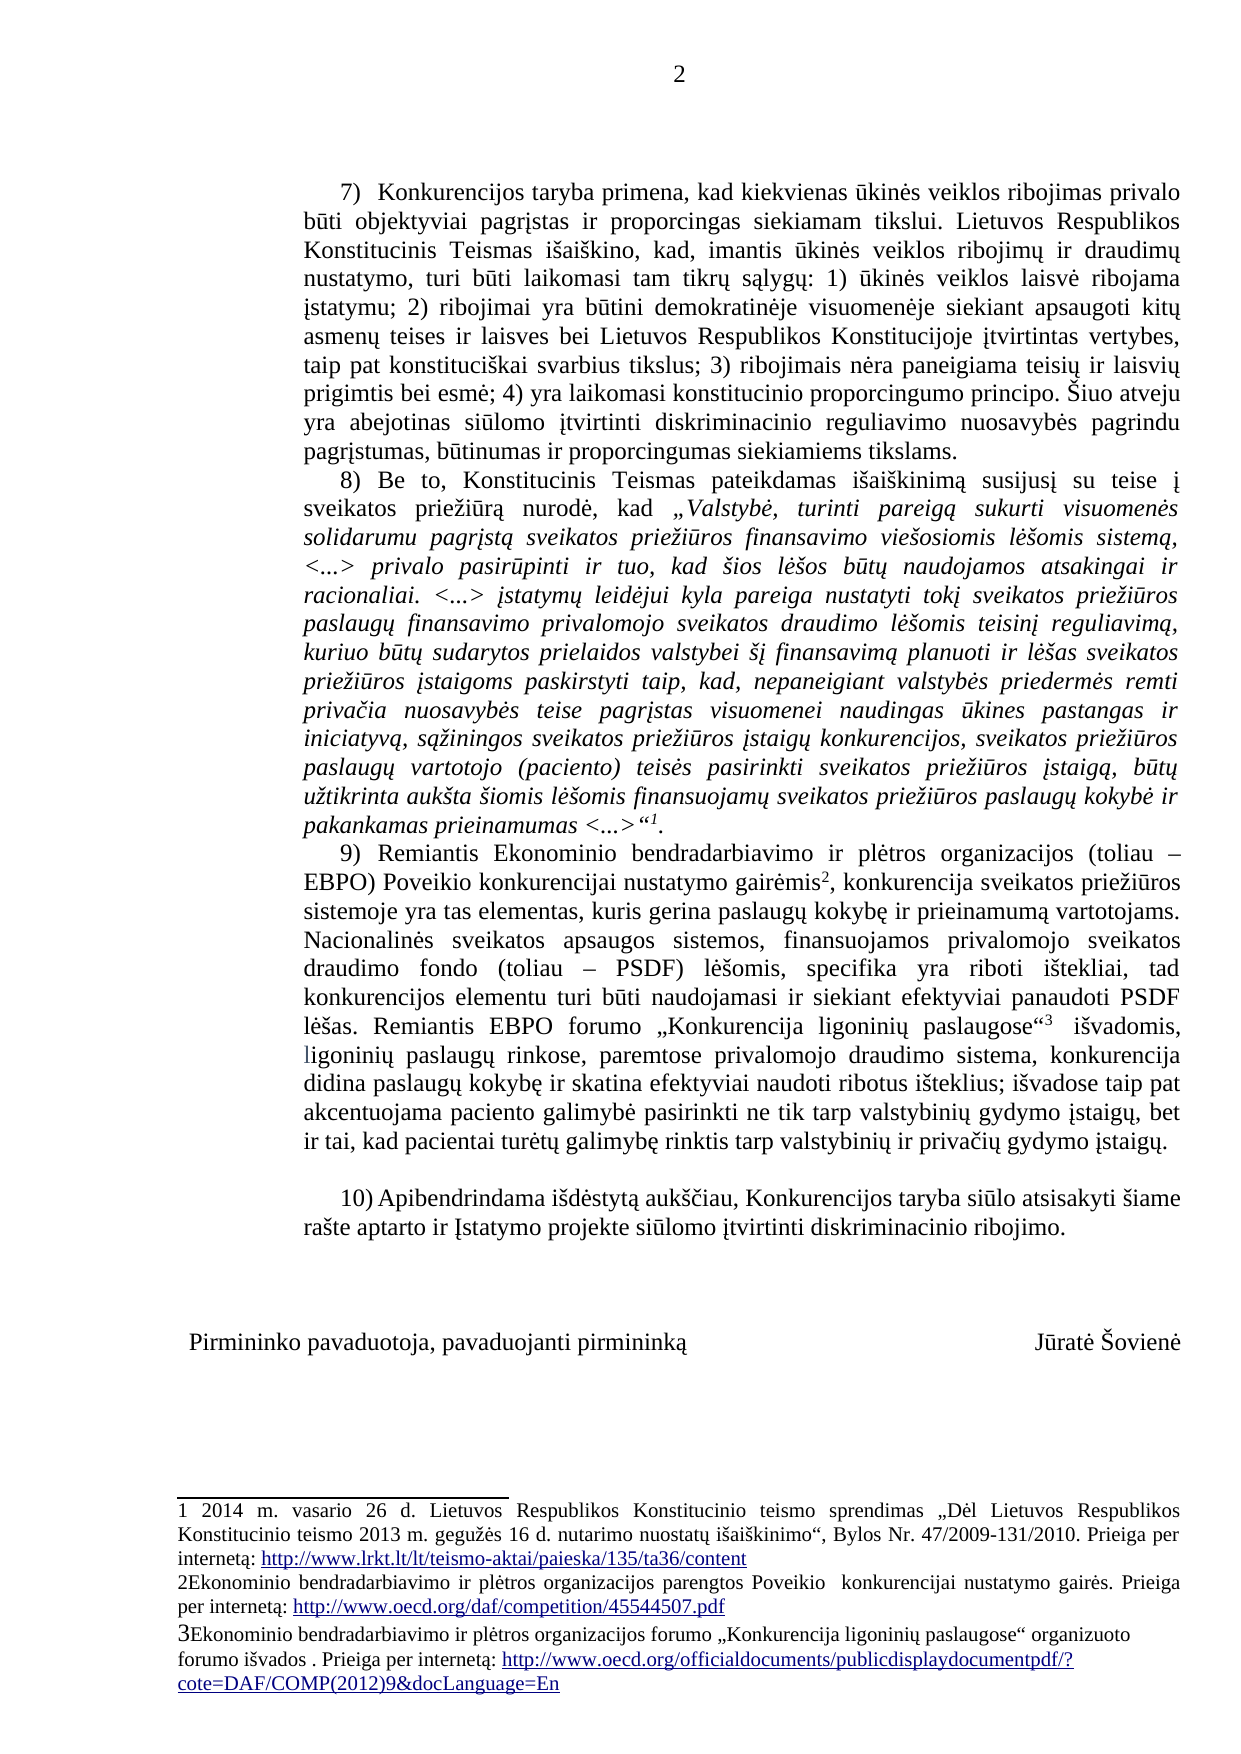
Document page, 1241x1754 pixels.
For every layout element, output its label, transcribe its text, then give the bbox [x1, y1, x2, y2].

list Ekonominio bendradarbiavimo ir plėtros organizacijos forumo „Konkurencija ligoninių paslaugose“ organizuoto forumo išvados . Prieiga per internetą: http://www.oecd.org/officialdocuments/publicdisplaydocumentpdf/?cote=DAF/COMP(2012)9&docLanguage=En [177, 1618, 1181, 1695]
table_cell [177, 1356, 738, 1385]
table_cell [738, 1356, 1239, 1385]
list Apibendrindama išdėstytą aukščiau, Konkurencijos taryba siūlo atsisakyti šiame rašte aptarto ir Įstatymo projekte siūlomo įtvirtinti diskriminacinio ribojimo. [266, 1183, 1181, 1241]
list 2014 m. vasario 26 d. Lietuvos Respublikos Konstitucinio teismo sprendimas „Dėl Lietuvos Respublikos Konstitucinio teismo 2013 m. gegužės 16 d. nutarimo nuostatų išaiškinimo“, Bylos Nr. 47/2009-131/2010. Prieiga per internetą: http://www.lrkt.lt/lt/teismo-aktai/paieska/135/ta36/content [177, 1498, 1181, 1570]
table_header Pirmininko pavaduotoja, pavaduojanti pirmininką [177, 1327, 738, 1356]
list Remiantis Ekonominio bendradarbiavimo ir plėtros organizacijos (toliau – EBPO) Poveikio konkurencijai nustatymo gairėmis, konkurencija sveikatos priežiūros sistemoje yra tas elementas, kuris gerina paslaugų kokybę ir prieinamumą vartotojams. Nacionalinės sveikatos apsaugos sistemos, finansuojamos privalomojo sveikatos draudimo fondo (toliau – PSDF) lėšomis, specifika yra riboti ištekliai, tad konkurencijos elementu turi būti naudojamasi ir siekiant efektyviai panaudoti PSDF lėšas. Remiantis EBPO forumo „Konkurencija ligoninių paslaugose“ išvadomis, ligoninių paslaugų rinkose, paremtose privalomojo draudimo sistema, konkurencija didina paslaugų kokybę ir skatina efektyviai naudoti ribotus išteklius; išvadose taip pat akcentuojama paciento galimybė pasirinkti ne tik tarp valstybinių gydymo įstaigų, bet ir tai, kad pacientai turėtų galimybę rinktis tarp valstybinių ir privačių gydymo įstaigų. [266, 838, 1181, 1155]
table_header Jūratė Šovienė [738, 1327, 1239, 1356]
list Ekonominio bendradarbiavimo ir plėtros organizacijos parengtos Poveikio konkurencijai nustatymo gairės. Prieiga per internetą: http://www.oecd.org/daf/competition/45544507.pdf [177, 1570, 1181, 1618]
list Konkurencijos taryba primena, kad kiekvienas ūkinės veiklos ribojimas privalo būti objektyviai pagrįstas ir proporcingas siekiamam tikslui. Lietuvos Respublikos Konstitucinis Teismas išaiškino, kad, imantis ūkinės veiklos ribojimų ir draudimų nustatymo, turi būti laikomasi tam tikrų sąlygų: 1) ūkinės veiklos laisvė ribojama įstatymu; 2) ribojimai yra būtini demokratinėje visuomenėje siekiant apsaugoti kitų asmenų teises ir laisves bei Lietuvos Respublikos Konstitucijoje įtvirtintas vertybes, taip pat konstituciškai svarbius tikslus; 3) ribojimais nėra paneigiama teisių ir laisvių prigimtis bei esmė; 4) yra laikomasi konstitucinio proporcingumo principo. Šiuo atveju yra abejotinas siūlomo įtvirtinti diskriminacinio reguliavimo nuosavybės pagrindu pagrįstumas, būtinumas ir proporcingumas siekiamiems tikslams. [266, 177, 1181, 465]
list Be to, Konstitucinis Teismas pateikdamas išaiškinimą susijusį su teise į sveikatos priežiūrą nurodė, kad „Valstybė, turinti pareigą sukurti visuomenės solidarumu pagrįstą sveikatos priežiūros finansavimo viešosiomis lėšomis sistemą, <...> privalo pasirūpinti ir tuo, kad šios lėšos būtų naudojamos atsakingai ir racionaliai. <...> įstatymų leidėjui kyla pareiga nustatyti tokį sveikatos priežiūros paslaugų finansavimo privalomojo sveikatos draudimo lėšomis teisinį reguliavimą, kuriuo būtų sudarytos prielaidos valstybei šį finansavimą planuoti ir lėšas sveikatos priežiūros įstaigoms paskirstyti taip, kad, nepaneigiant valstybės priedermės remti privačia nuosavybės teise pagrįstas visuomenei naudingas ūkines pastangas ir iniciatyvą, sąžiningos sveikatos priežiūros įstaigų konkurencijos, sveikatos priežiūros paslaugų vartotojo (paciento) teisės pasirinkti sveikatos priežiūros įstaigą, būtų užtikrinta aukšta šiomis lėšomis finansuojamų sveikatos priežiūros paslaugų kokybė ir pakankamas prieinamumas <...>“. [266, 465, 1181, 838]
